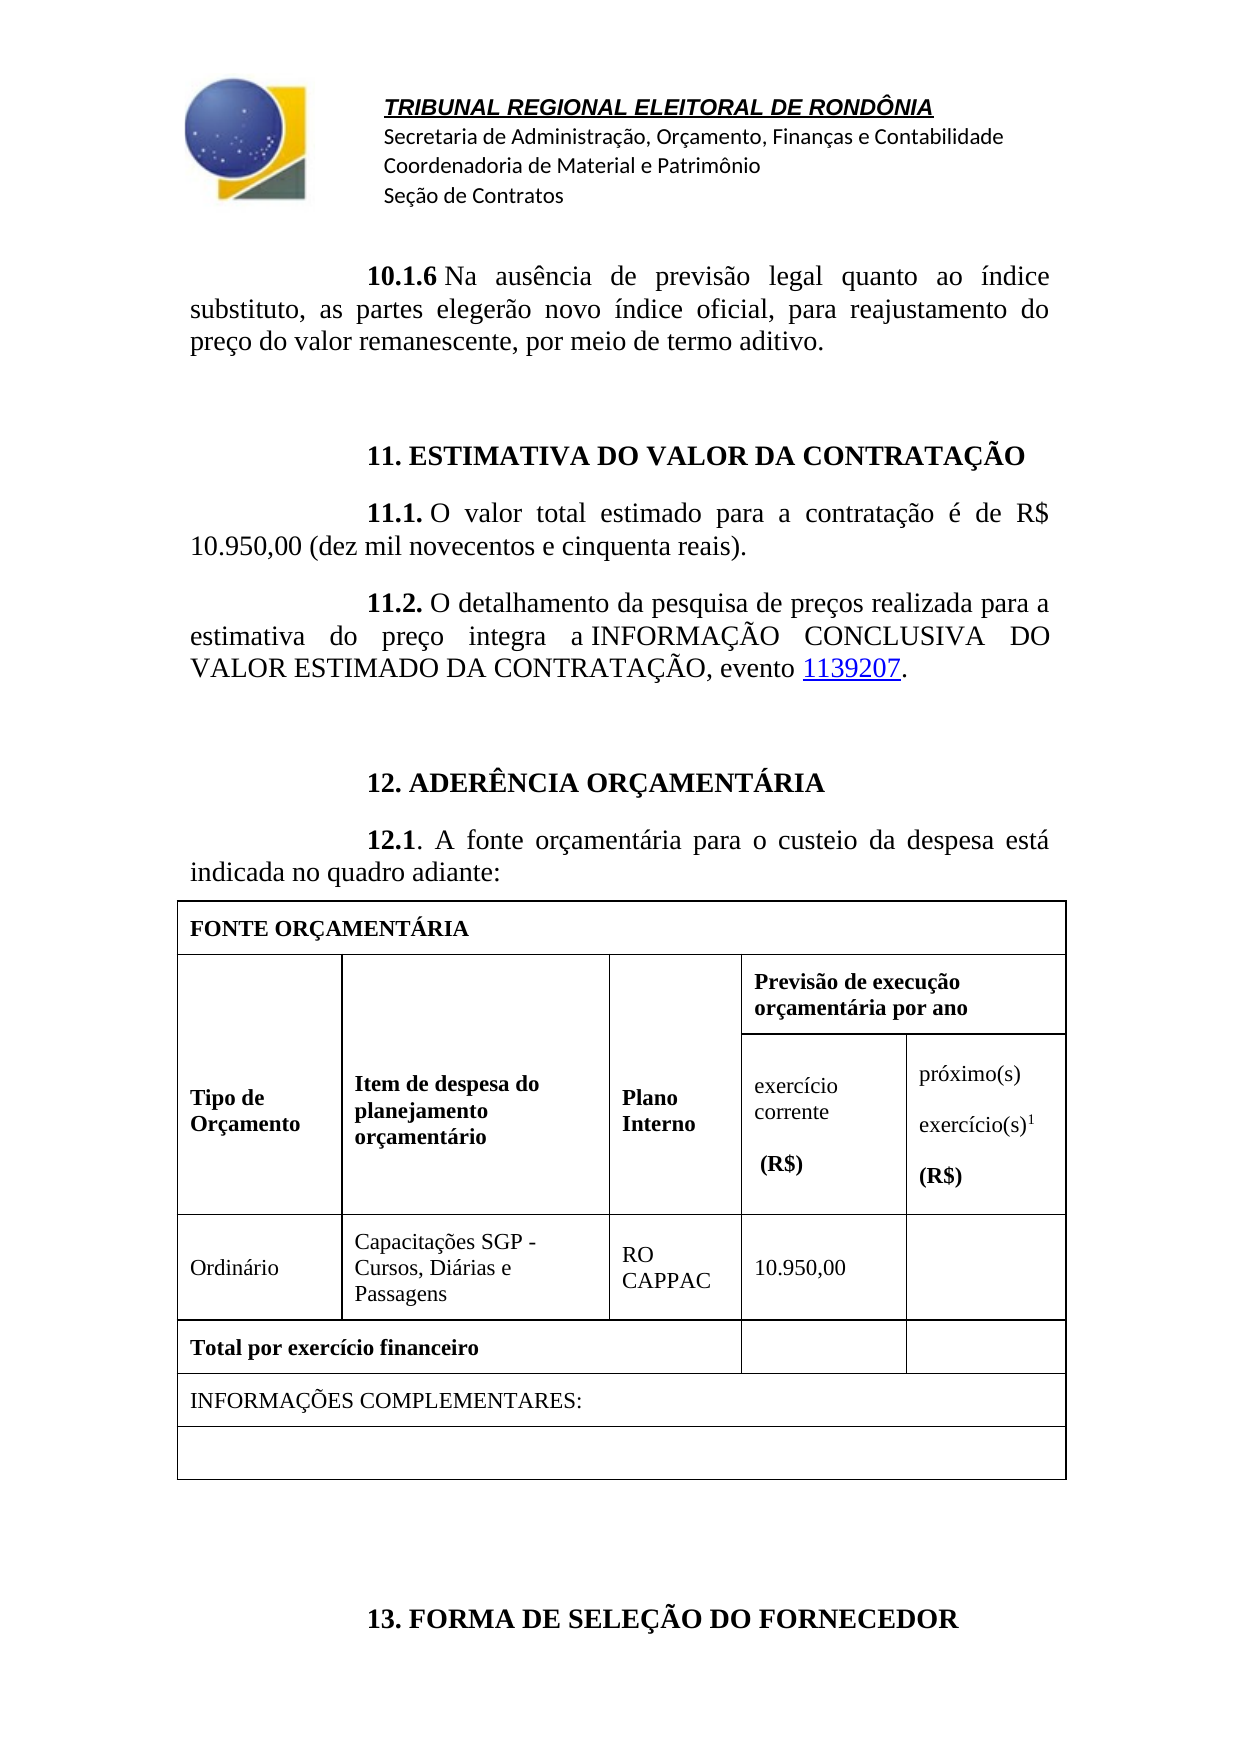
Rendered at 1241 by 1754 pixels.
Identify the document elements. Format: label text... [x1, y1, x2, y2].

text 10.1.6 Na ausência de previsão legal quanto ao índice substituto, as partes elegerão novo índice oficial, para reajustamento do preço do valor remanescente, por meio de termo aditivo. [190, 259, 1051, 357]
table_cell Capacitações SGP - Cursos, Diárias e Passagens [343, 1215, 609, 1319]
table_cell [907, 1215, 1065, 1319]
text 11. ESTIMATIVA DO VALOR DA CONTRATAÇÃO [190, 439, 1051, 471]
table_cell Item de despesa do planejamento orçamentário [343, 955, 609, 1213]
table_cell exercício corrente (R$) [742, 1035, 906, 1213]
table_cell [742, 1321, 906, 1372]
text 12. ADERÊNCIA ORÇAMENTÁRIA [190, 766, 1051, 798]
table_cell Tipo de Orçamento [178, 955, 341, 1213]
table_cell próximo(s) exercício(s)1 (R$) [907, 1035, 1065, 1213]
table_cell INFORMAÇÕES COMPLEMENTARES: [178, 1374, 1065, 1426]
text 11.2. O detalhamento da pesquisa de preços realizada para a estimativa do preço integra a INFORMAÇÃO CONCLUSIVA DO VALOR ESTIMADO DA CONTRATAÇÃO, evento 1139207. [190, 586, 1051, 683]
table_cell [178, 1427, 1065, 1479]
table_cell RO CAPPAC [610, 1215, 741, 1319]
table_header FONTE ORÇAMENTÁRIA [178, 902, 1065, 953]
text 12.1. A fonte orçamentária para o custeio da despesa está indicada no quadro adiante: [190, 823, 1051, 888]
text 13. FORMA DE SELEÇÃO DO FORNECEDOR [190, 1602, 1051, 1634]
table_cell Total por exercício financeiro [178, 1321, 741, 1372]
table_cell Plano Interno [610, 955, 741, 1213]
table_cell Previsão de execução orçamentária por ano [742, 955, 1065, 1033]
table_cell [907, 1321, 1065, 1372]
table_cell Ordinário [178, 1215, 341, 1319]
text 11.1. O valor total estimado para a contratação é de R$ 10.950,00 (dez mil novecentos e cinquenta reais). [190, 496, 1051, 561]
table_cell 10.950,00 [742, 1215, 906, 1319]
